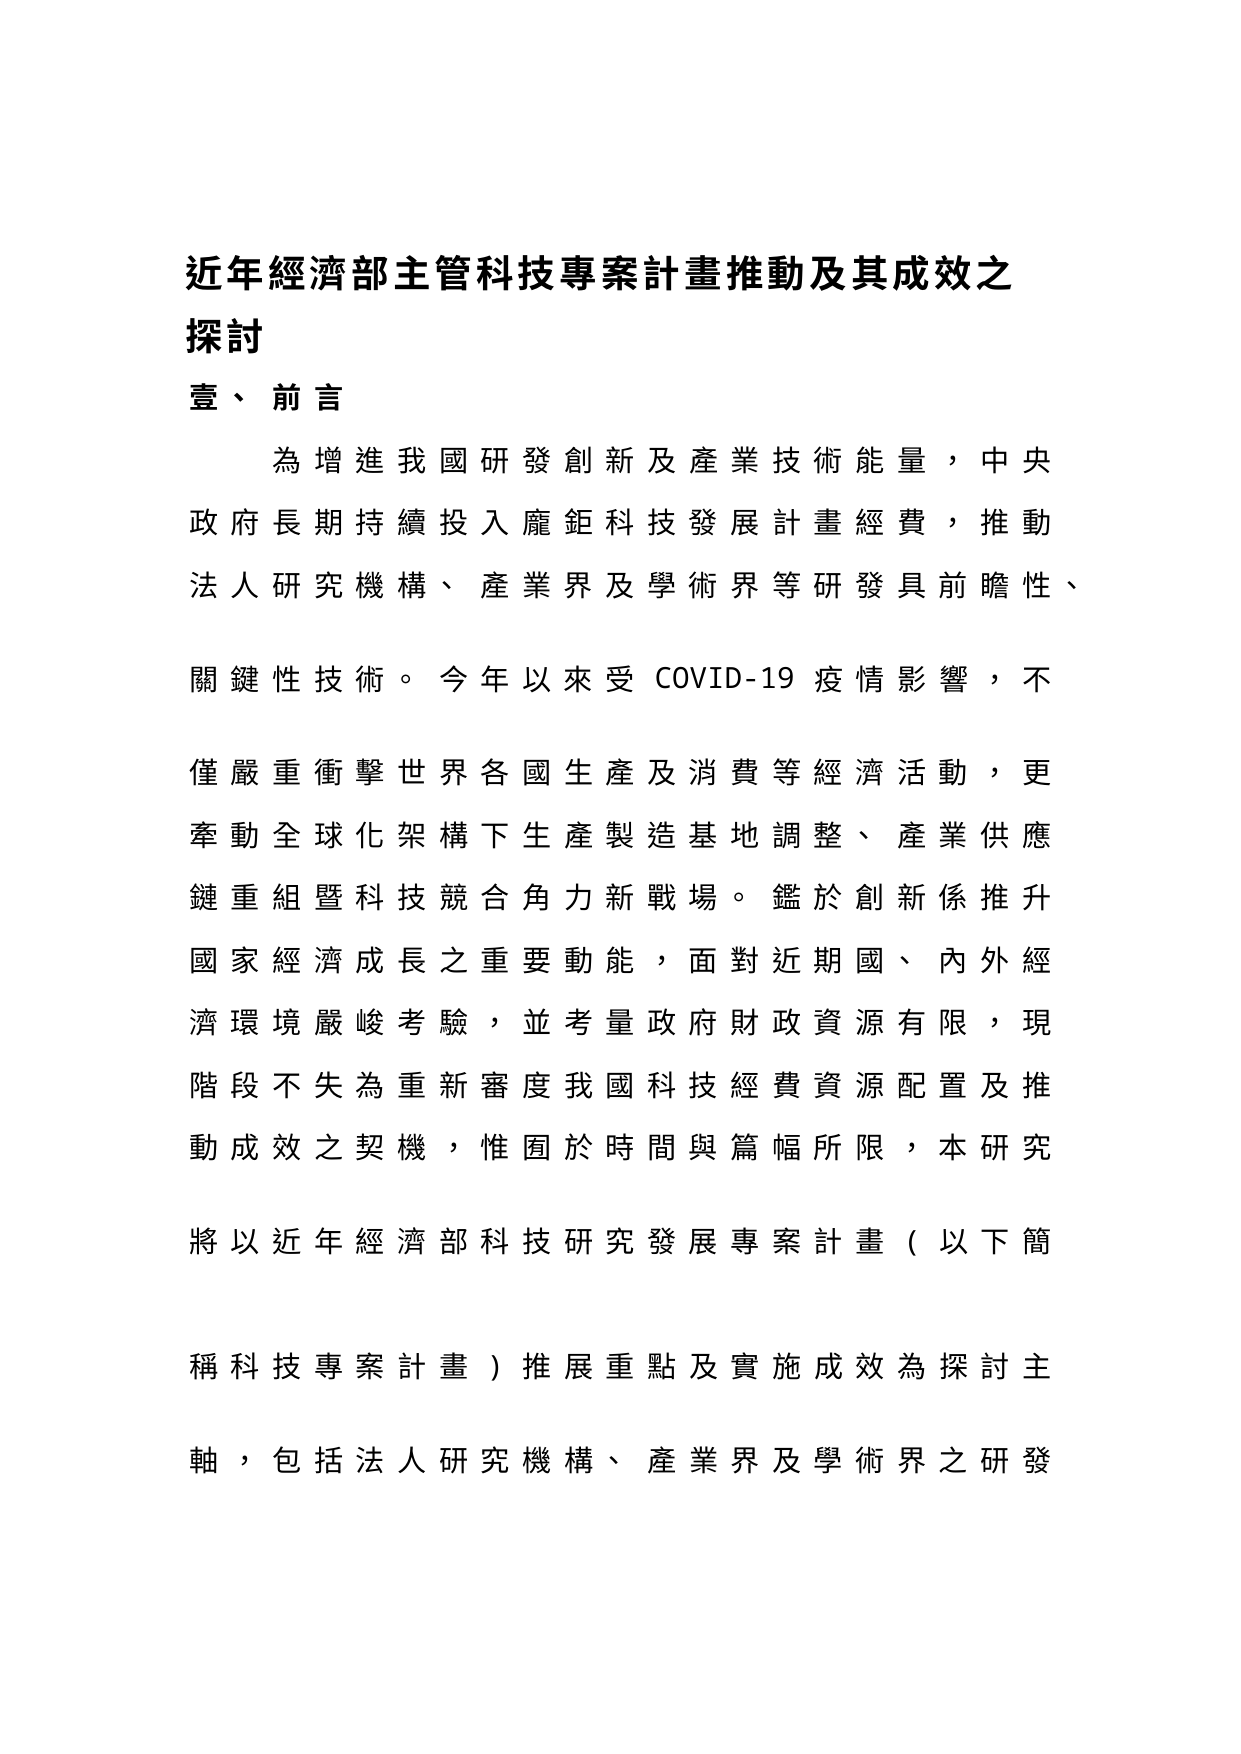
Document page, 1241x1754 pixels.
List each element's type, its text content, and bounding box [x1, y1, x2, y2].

text 近年經濟部主管科技專案計畫推動及其成效之探討 [177, 229, 1054, 354]
text 壹、前言 [183, 354, 1058, 417]
text 為增進我國研發創新及產業技術能量，中央政府長期持續投入龐鉅科技發展計畫經費，推動法人研究機構、產業界及學術界等研發具前瞻性、關鍵性技術。今年以來受COVID-19疫情影響，不僅嚴重衝擊世界各國生產及消費等經濟活動，更牽動全球化架構下生產製造基地調整、產業供應鏈重組暨科技競合角力新戰場。鑑於創新係推升國家經濟成長之重要動能，面對近期國、內外經濟環境嚴峻考驗，並考量政府財政資源有限，現階段不失為重新審度我國科技經費資源配置及推動成效之契機，惟囿於時間與篇幅所限，本研究將以近年經濟部科技研究發展專案計畫(以下簡稱科技專案計畫)推展重點及實施成效為探討主軸，包括法人研究機構、產業界及學術界之研發經費投入暨其成果概況等，以期政府能有效運用每年鉅額科技專案計畫經費，提升我國高階科技產業生產利基，真正落實符合我國產業升級與轉型所需。 [183, 417, 1058, 1479]
